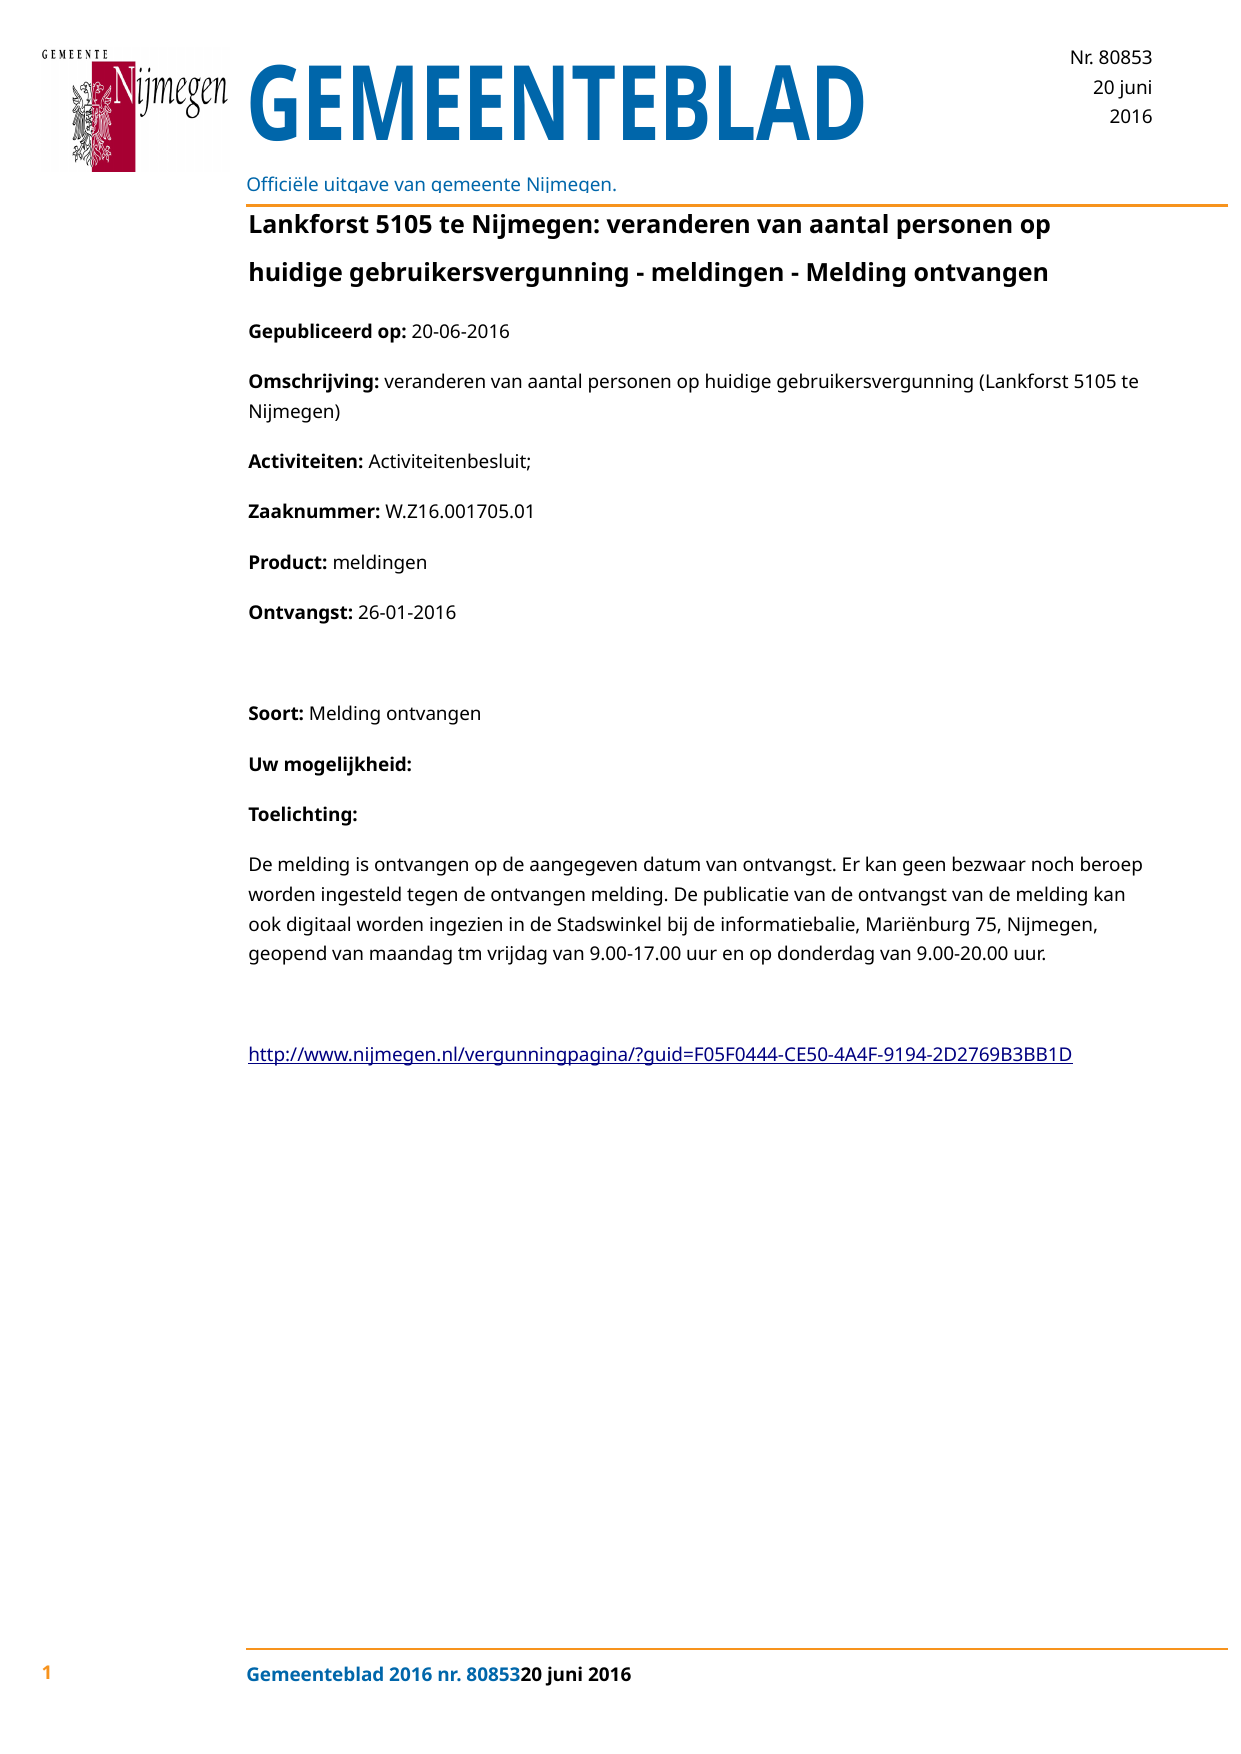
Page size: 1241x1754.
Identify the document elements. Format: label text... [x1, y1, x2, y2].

text De melding is ontvangen op de aangegeven datum van ontvangst. Er kan geen bezwaar noch beroep worden ingesteld tegen de ontvangen melding. De publicatie van de ontvangst van de melding kan ook digitaal worden ingezien in de Stadswinkel bij de informatiebalie, Mariënburg 75, Nijmegen, geopend van maandag tm vrijdag van 9.00-17.00 uur en op donderdag van 9.00-20.00 uur. [248, 852, 1152, 966]
text Omschrijving: veranderen van aantal personen op huidige gebruikersvergunning (Lankforst 5105 te Nijmegen) [248, 368, 1152, 424]
text http://www.nijmegen.nl/vergunningpagina/?guid=F05F0444-CE50-4A4F-9194-2D2769B3BB1D [248, 1041, 1152, 1067]
text Gepubliceerd op: 20-06-2016 [248, 318, 1152, 344]
text Soort: Melding ontvangen [248, 700, 1152, 726]
text Zaaknummer: W.Z16.001705.01 [248, 499, 1152, 524]
text Activiteiten: Activiteitenbesluit; [248, 448, 1152, 474]
text Ontvangst: 26-01-2016 [248, 599, 1152, 625]
text Lankforst 5105 te Nijmegen: veranderen van aantal personen op huidige gebruikersvergunning - meldingen - Melding ontvangen [248, 207, 1152, 288]
text Toelichting: [248, 801, 1152, 827]
picture [41, 47, 231, 172]
text Uw mogelijkheid: [248, 751, 1152, 777]
text Product: meldingen [248, 549, 1152, 575]
